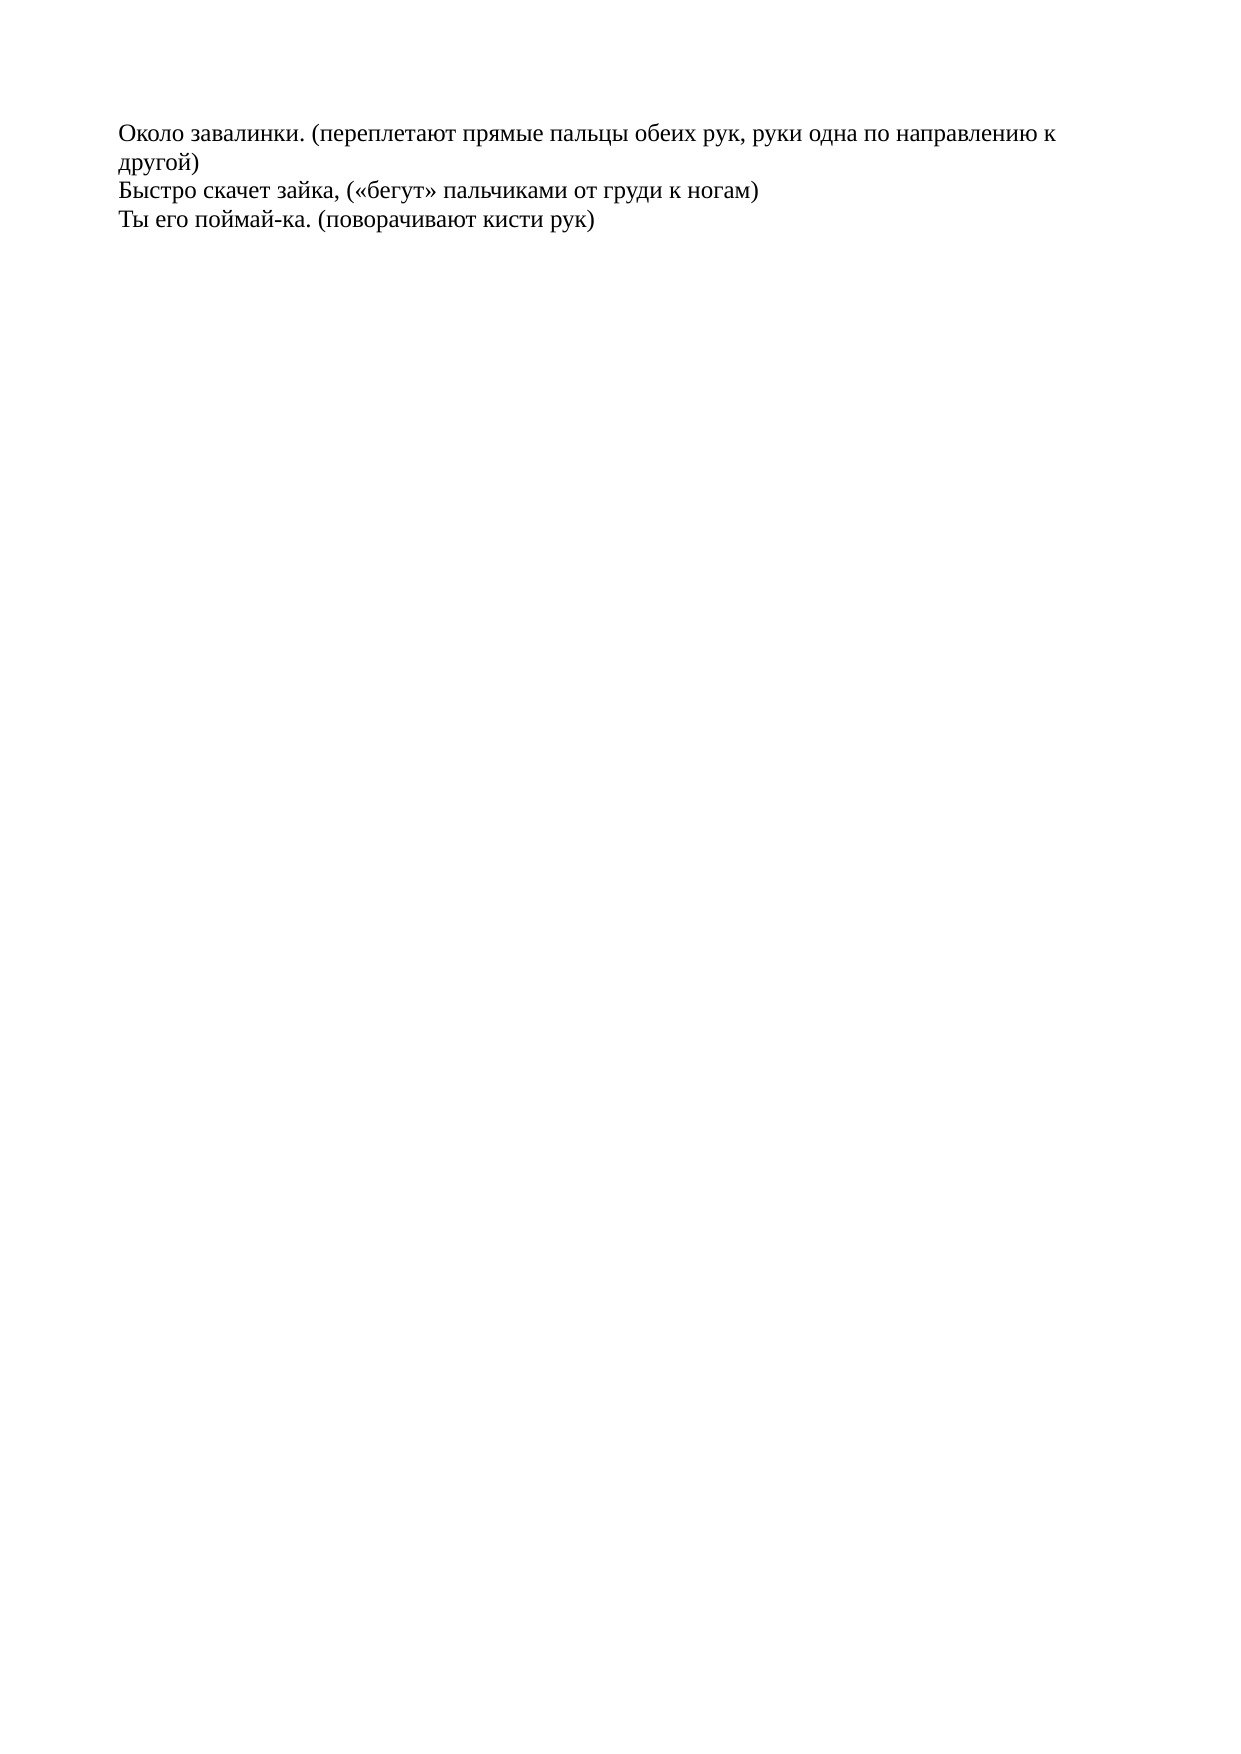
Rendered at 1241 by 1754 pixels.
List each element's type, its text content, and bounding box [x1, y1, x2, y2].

text Около завалинки. (переплетают прямые пальцы обеих рук, руки одна по направлению к другой) Быстро скачет зайка, («бегут» пальчиками от груди к ногам) Ты его поймай-ка. (поворачивают кисти рук) [118, 118, 1122, 233]
